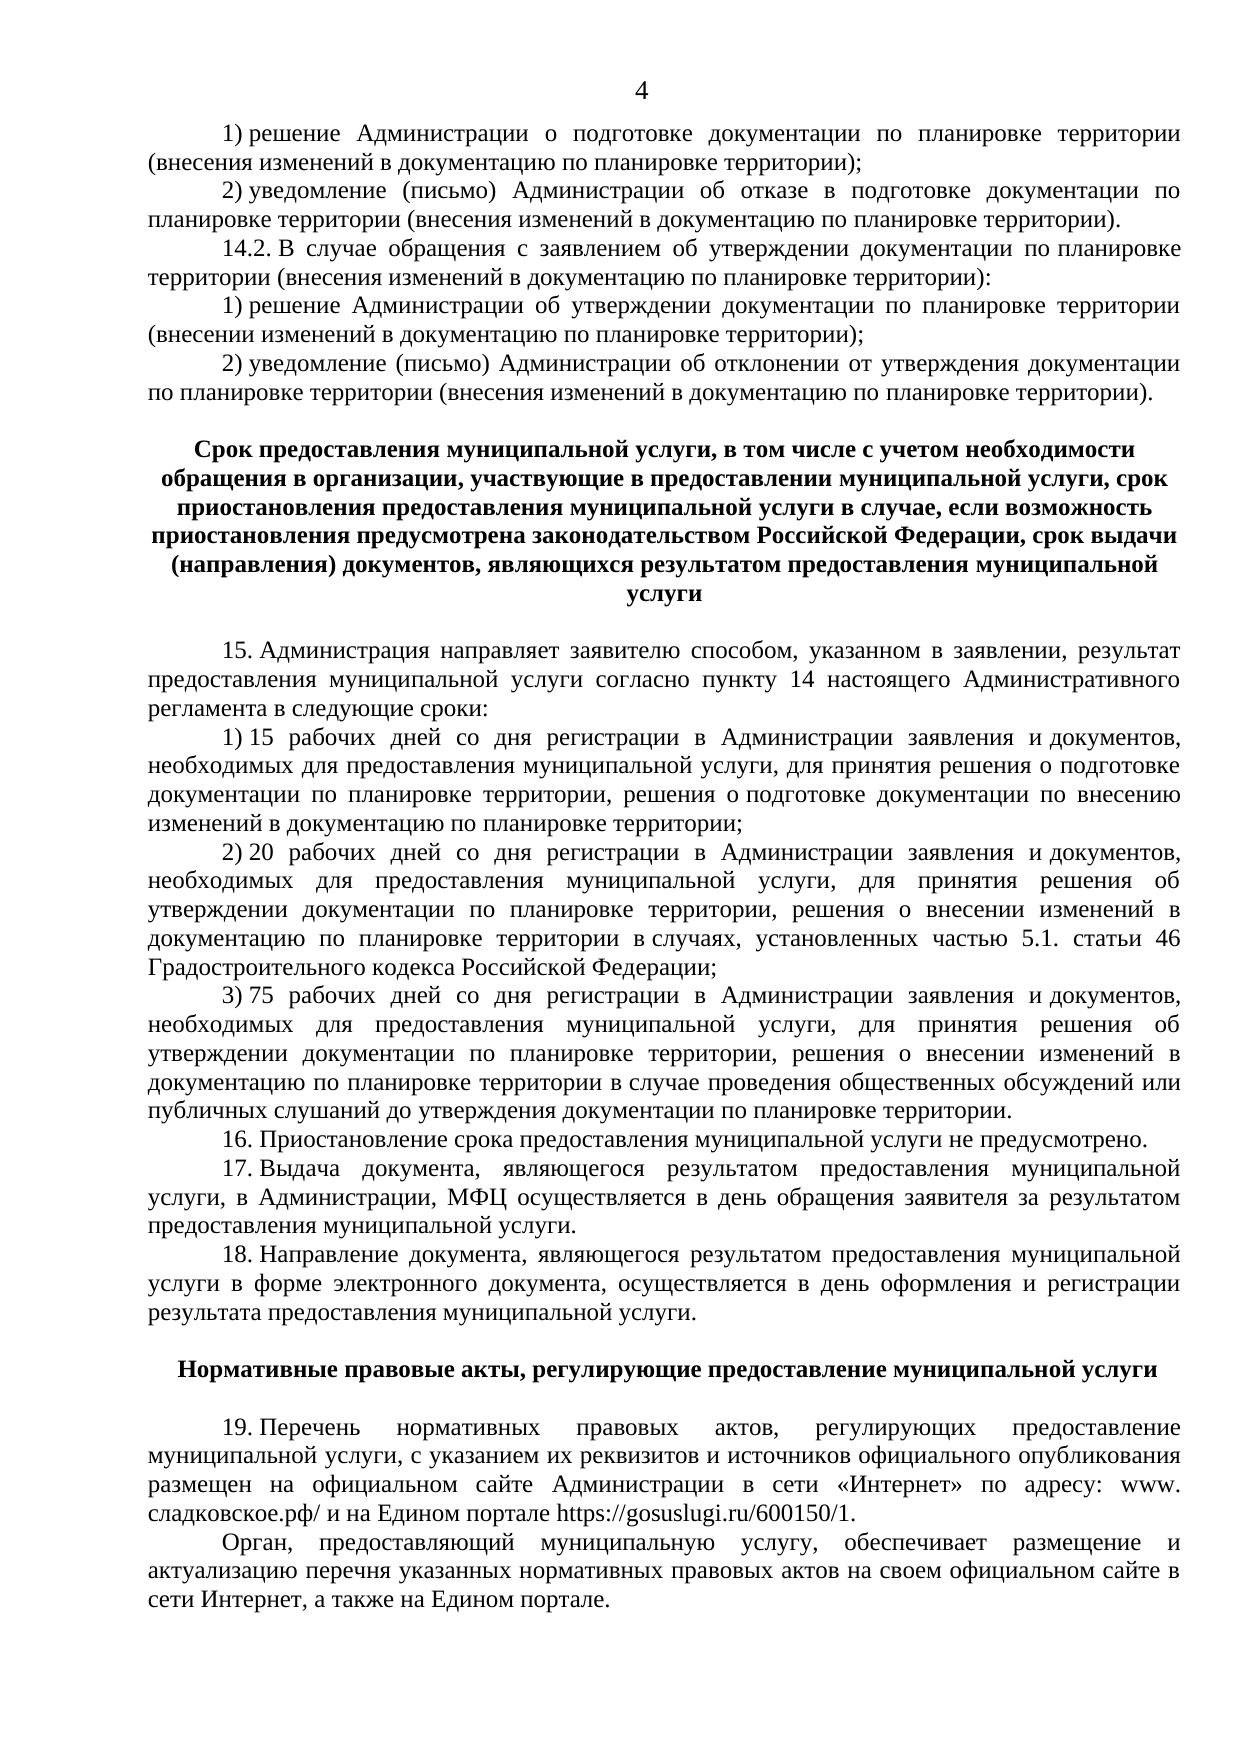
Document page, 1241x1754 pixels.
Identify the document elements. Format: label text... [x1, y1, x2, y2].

text 1) 15 рабочих дней со дня регистрации в Администрации заявления и документов, необходимых для предоставления муниципальной услуги, для принятия решения о подготовке документации по планировке территории, решения о подготовке документации по внесению изменений в документацию по планировке территории; [148, 722, 1181, 837]
text 19. Перечень нормативных правовых актов, регулирующих предоставление муниципальной услуги, с указанием их реквизитов и источников официального опубликования размещен на официальном сайте Администрации в сети «Интернет» по адресу: www. сладковское.рф/ и на Едином портале https://gosuslugi.ru/600150/1. [148, 1412, 1181, 1527]
text 1) решение Администрации о подготовке документации по планировке территории (внесения изменений в документацию по планировке территории); [148, 118, 1181, 176]
text Орган, предоставляющий муниципальную услугу, обеспечивает размещение и актуализацию перечня указанных нормативных правовых актов на своем официальном сайте в сети Интернет, а также на Едином портале. [148, 1527, 1181, 1613]
text 15. Администрация направляет заявителю способом, указанном в заявлении, результат предоставления муниципальной услуги согласно пункту 14 настоящего Административного регламента в следующие сроки: [148, 636, 1181, 722]
text 18. Направление документа, являющегося результатом предоставления муниципальной услуги в форме электронного документа, осуществляется в день оформления и регистрации результата предоставления муниципальной услуги. [148, 1239, 1181, 1326]
text 3) 75 рабочих дней со дня регистрации в Администрации заявления и документов, необходимых для предоставления муниципальной услуги, для принятия решения об утверждении документации по планировке территории, решения о внесении изменений в документацию по планировке территории в случае проведения общественных обсуждений или публичных слушаний до утверждения документации по планировке территории. [148, 981, 1181, 1124]
text 2) уведомление (письмо) Администрации об отклонении от утверждения документации по планировке территории (внесения изменений в документацию по планировке территории). [148, 348, 1181, 406]
text 17. Выдача документа, являющегося результатом предоставления муниципальной услуги, в Администрации, МФЦ осуществляется в день обращения заявителя за результатом предоставления муниципальной услуги. [148, 1153, 1181, 1239]
text 1) решение Администрации об утверждении документации по планировке территории (внесении изменений в документацию по планировке территории); [148, 291, 1181, 348]
text Срок предоставления муниципальной услуги, в том числе с учетом необходимости обращения в организации, участвующие в предоставлении муниципальной услуги, срок приостановления предоставления муниципальной услуги в случае, если возможность приостановления предусмотрена законодательством Российской Федерации, срок выдачи (направления) документов, являющихся результатом предоставления муниципальной услуги [148, 434, 1181, 607]
text 2) уведомление (письмо) Администрации об отказе в подготовке документации по планировке территории (внесения изменений в документацию по планировке территории). [148, 176, 1181, 233]
text 16. Приостановление срока предоставления муниципальной услуги не предусмотрено. [148, 1124, 1181, 1153]
text 2) 20 рабочих дней со дня регистрации в Администрации заявления и документов, необходимых для предоставления муниципальной услуги, для принятия решения об утверждении документации по планировке территории, решения о внесении изменений в документацию по планировке территории в случаях, установленных частью 5.1. статьи 46 Градостроительного кодекса Российской Федерации; [148, 837, 1181, 981]
text Нормативные правовые акты, регулирующие предоставление муниципальной услуги [148, 1354, 1181, 1383]
text 14.2. В случае обращения с заявлением об утверждении документации по планировке территории (внесения изменений в документацию по планировке территории): [148, 233, 1181, 291]
